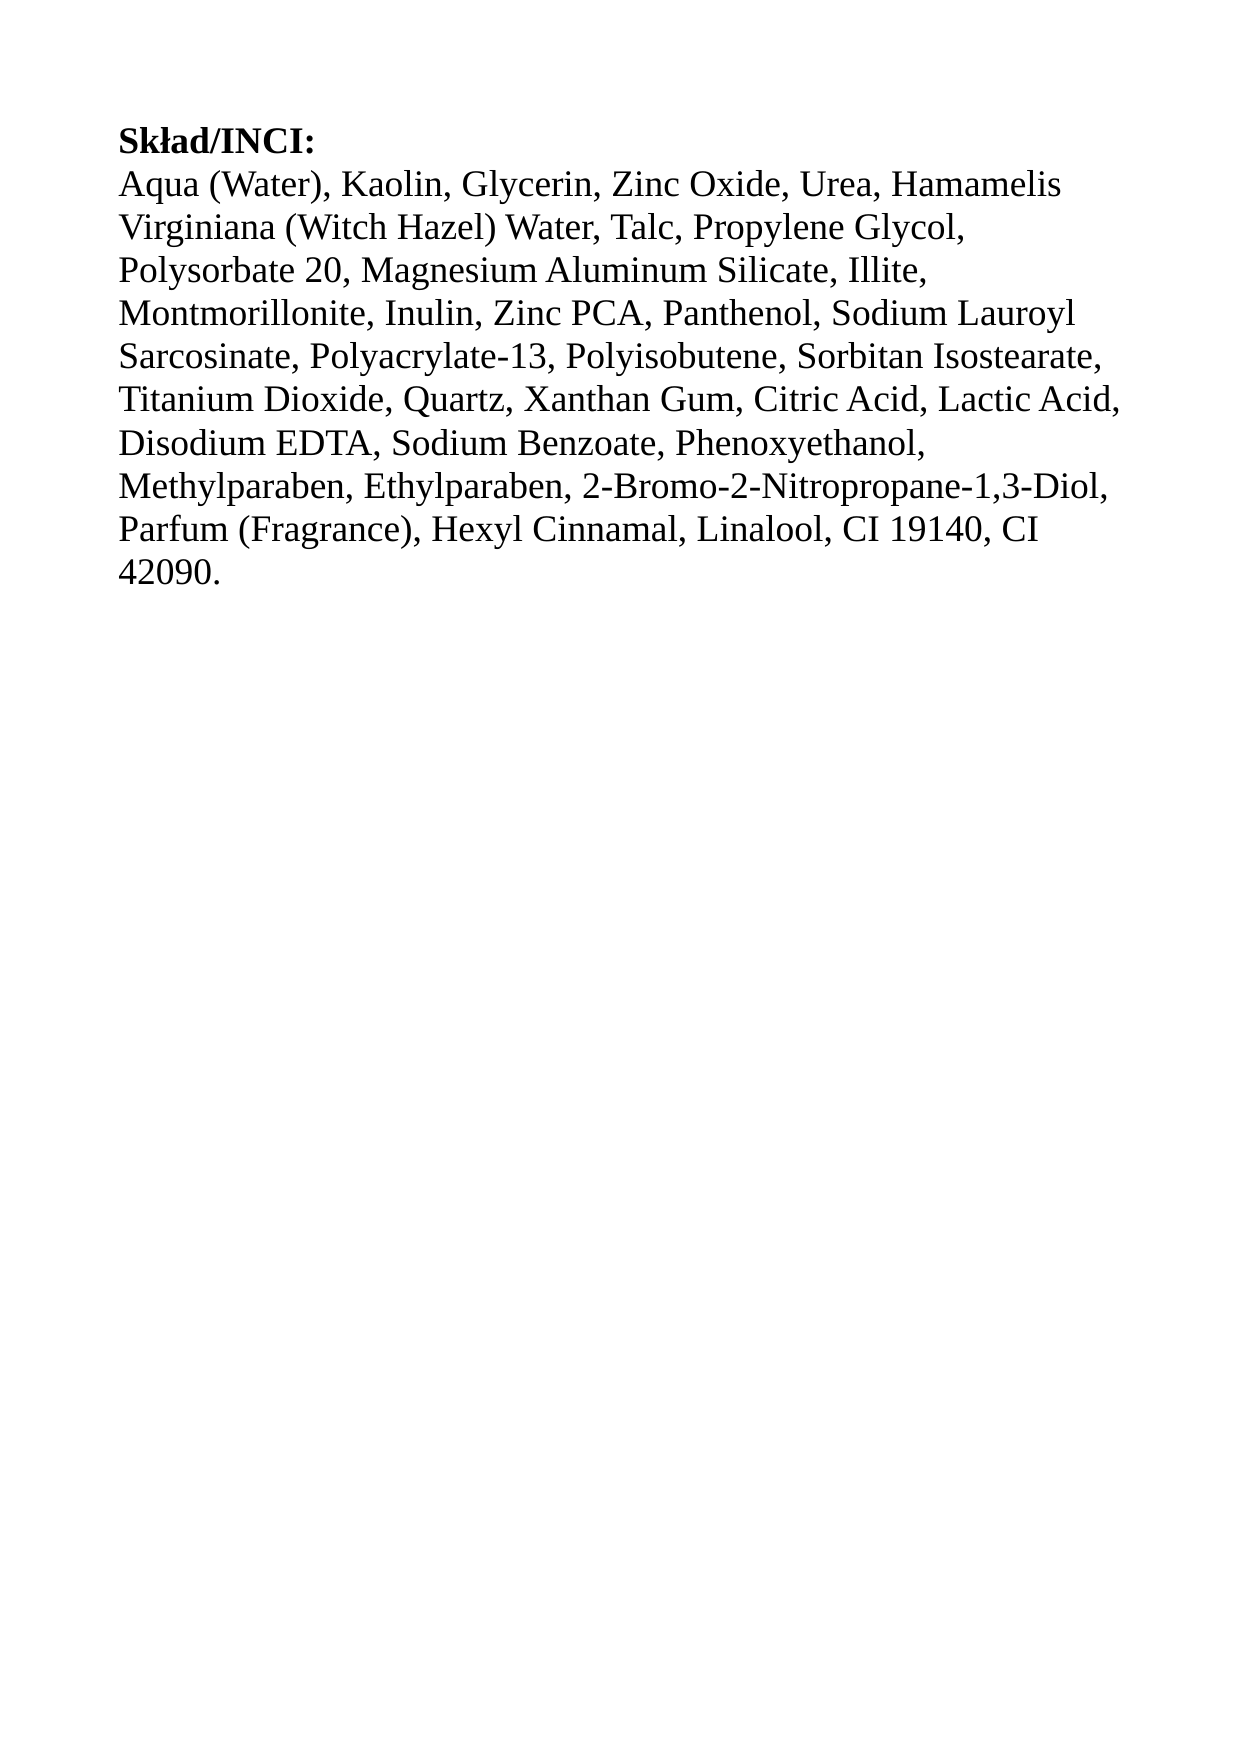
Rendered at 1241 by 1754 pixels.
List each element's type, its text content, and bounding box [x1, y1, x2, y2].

text Aqua (Water), Kaolin, Glycerin, Zinc Oxide, Urea, Hamamelis Virginiana (Witch Hazel) Water, Talc, Propylene Glycol, Polysorbate 20, Magnesium Aluminum Silicate, Illite, Montmorillonite, Inulin, Zinc PCA, Panthenol, Sodium Lauroyl Sarcosinate, Polyacrylate-13, Polyisobutene, Sorbitan Isostearate, Titanium Dioxide, Quartz, Xanthan Gum, Citric Acid, Lactic Acid, Disodium EDTA, Sodium Benzoate, Phenoxyethanol, Methylparaben, Ethylparaben, 2-Bromo-2-Nitropropane-1,3-Diol, Parfum (Fragrance), Hexyl Cinnamal, Linalool, CI 19140, CI 42090. [118, 161, 1122, 592]
text Skład/INCI: [118, 118, 1122, 161]
